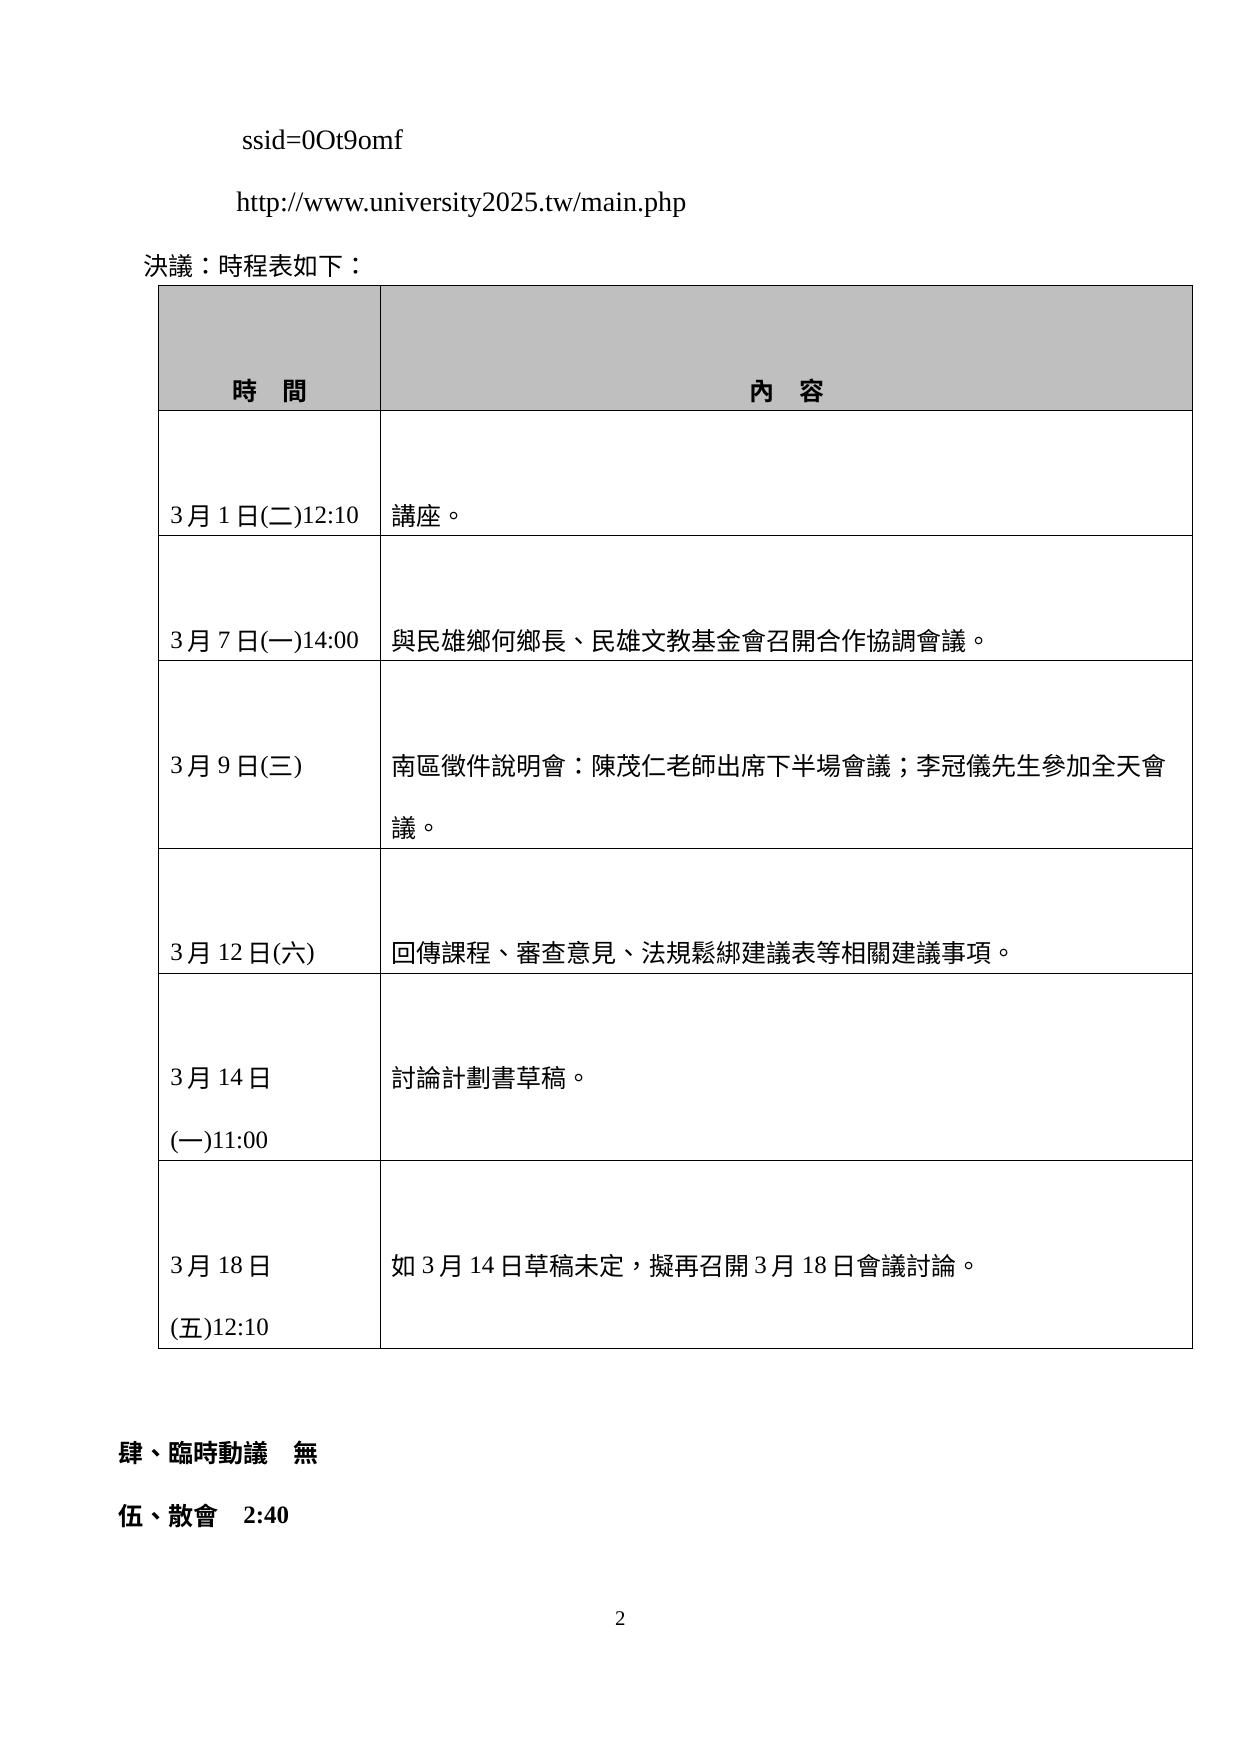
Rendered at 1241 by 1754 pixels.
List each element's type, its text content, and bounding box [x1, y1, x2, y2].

table_cell 南區徵件說明會：陳茂仁老師出席下半場會議；李冠儀先生參加全天會議。 [381, 661, 1192, 847]
text 伍、散會 2:40 [118, 1472, 1122, 1535]
table_header 內 容 [381, 286, 1192, 410]
text http://www.university2025.tw/main.php [236, 160, 1122, 222]
table_cell 與民雄鄉何鄉長、民雄文教基金會召開合作協調會議。 [381, 536, 1192, 660]
table_cell 3月12日(六) [159, 849, 380, 972]
table_cell 3月1日(二)12:10 [159, 411, 380, 535]
table_cell 如3月14日草稿未定，擬再召開3月18日會議討論。 [381, 1161, 1192, 1347]
table_cell 3月7日(一)14:00 [159, 536, 380, 660]
table_cell 回傳課程、審查意見、法規鬆綁建議表等相關建議事項。 [381, 849, 1192, 972]
table_cell 3月9日(三) [159, 661, 380, 847]
table_cell 3月18日(五)12:10 [159, 1161, 380, 1347]
text 決議：時程表如下： [118, 222, 1122, 285]
table_cell 3月14日(一)11:00 [159, 974, 380, 1160]
table_cell 討論計劃書草稿。 [381, 974, 1192, 1160]
table_header 時 間 [159, 286, 380, 410]
text ssid=0Ot9omf [192, 97, 1122, 160]
table_cell 講座。 [381, 411, 1192, 535]
text 肆、臨時動議 無 [118, 1410, 1122, 1472]
